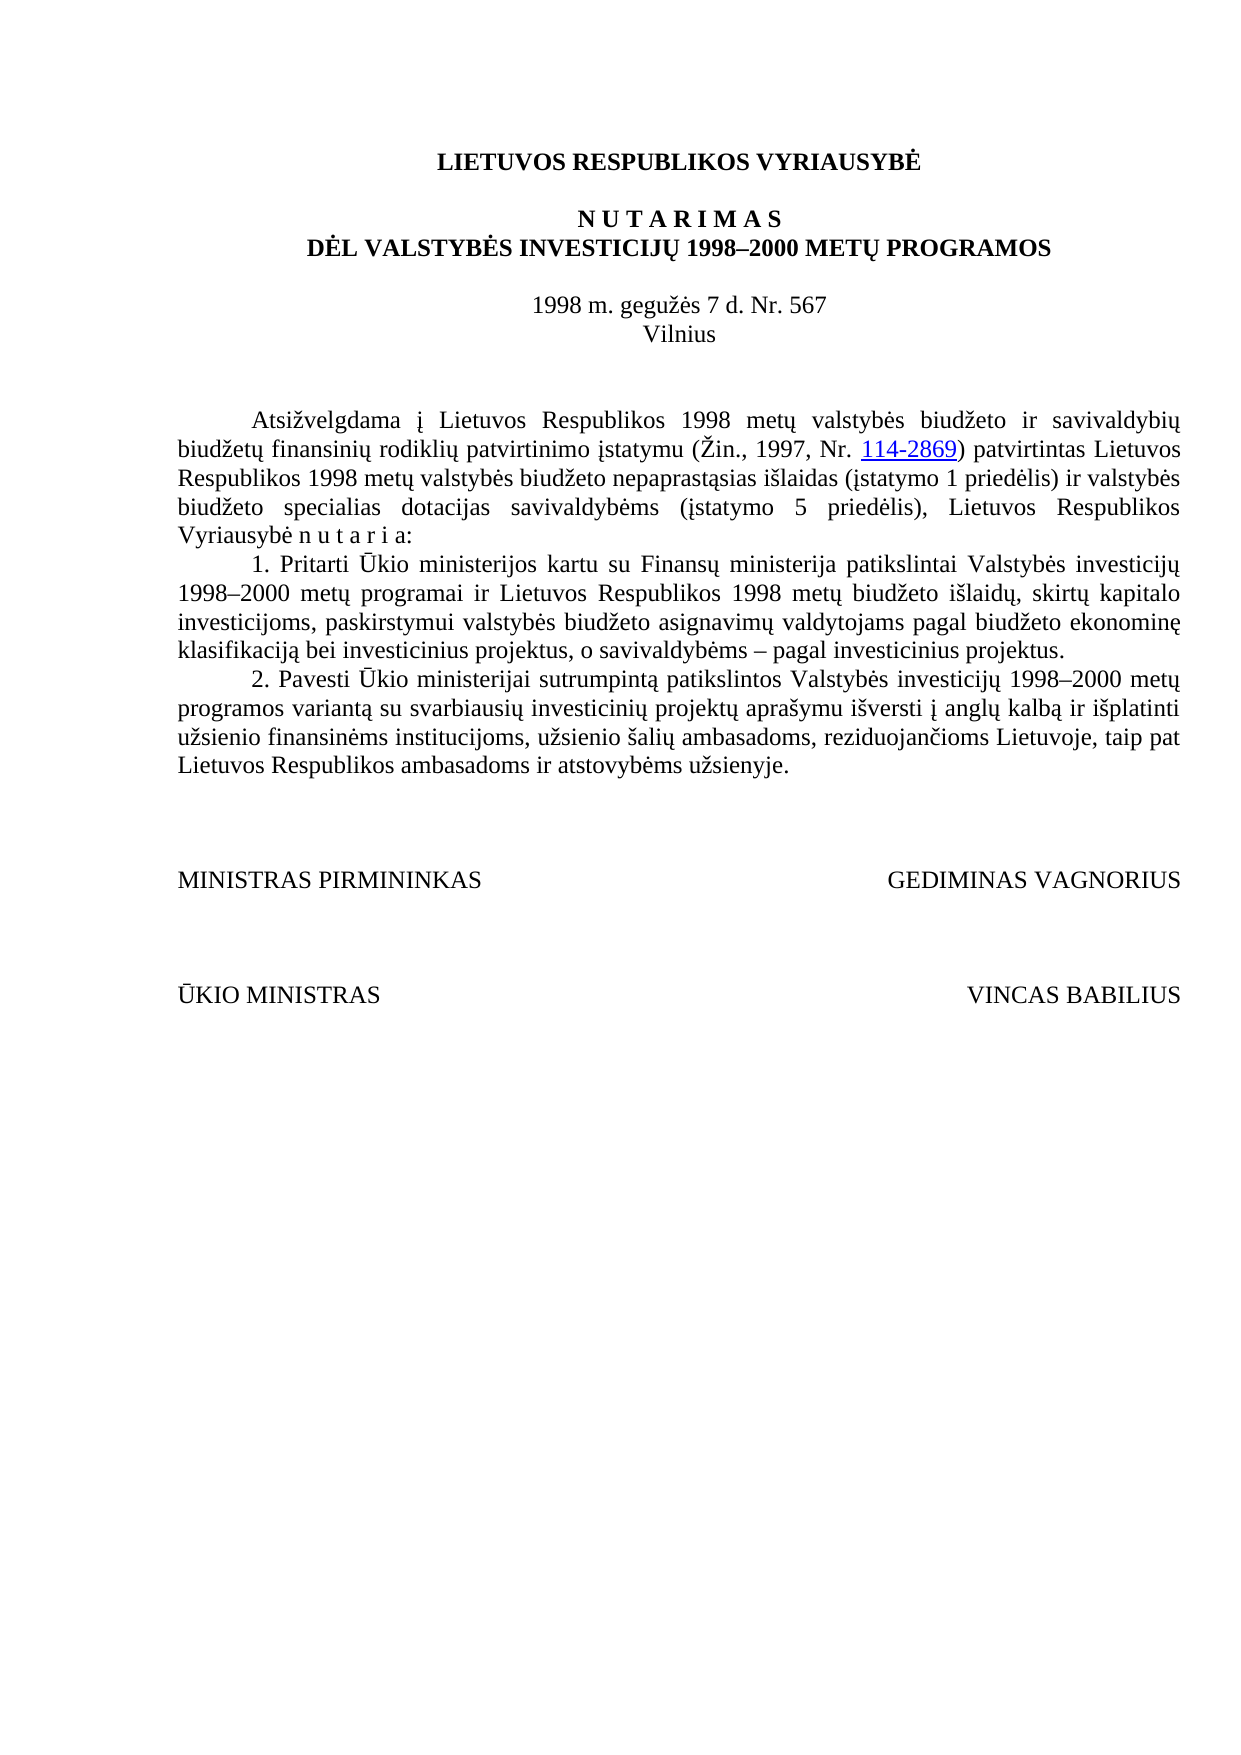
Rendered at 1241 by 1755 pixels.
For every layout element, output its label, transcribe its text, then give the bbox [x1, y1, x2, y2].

text ŪKIO MINISTRAS VINCAS BABILIUS [177, 981, 1181, 1009]
text Vilnius [177, 319, 1181, 348]
text N U T A R I M A S [177, 204, 1181, 233]
text 2. Pavesti Ūkio ministerijai sutrumpintą patikslintos Valstybės investicijų 1998–2000 metų programos variantą su svarbiausių investicinių projektų aprašymu išversti į anglų kalbą ir išplatinti užsienio finansinėms institucijoms, užsienio šalių ambasadoms, reziduojančioms Lietuvoje, taip pat Lietuvos Respublikos ambasadoms ir atstovybėms užsienyje. [177, 664, 1181, 779]
text MINISTRAS PIRMININKAS GEDIMINAS VAGNORIUS [177, 866, 1181, 894]
text Atsižvelgdama į Lietuvos Respublikos 1998 metų valstybės biudžeto ir savivaldybių biudžetų finansinių rodiklių patvirtinimo įstatymu (Žin., 1997, Nr. 114-2869) patvirtintas Lietuvos Respublikos 1998 metų valstybės biudžeto nepaprastąsias išlaidas (įstatymo 1 priedėlis) ir valstybės biudžeto specialias dotacijas savivaldybėms (įstatymo 5 priedėlis), Lietuvos Respublikos Vyriausybė nutaria: [177, 406, 1181, 549]
text 1. Pritarti Ūkio ministerijos kartu su Finansų ministerija patikslintai Valstybės investicijų 1998–2000 metų programai ir Lietuvos Respublikos 1998 metų biudžeto išlaidų, skirtų kapitalo investicijoms, paskirstymui valstybės biudžeto asignavimų valdytojams pagal biudžeto ekonominę klasifikaciją bei investicinius projektus, o savivaldybėms – pagal investicinius projektus. [177, 549, 1181, 664]
text LIETUVOS RESPUBLIKOS VYRIAUSYBĖ [177, 147, 1181, 176]
text DĖL VALSTYBĖS INVESTICIJŲ 1998–2000 METŲ PROGRAMOS [177, 233, 1181, 262]
text 1998 m. gegužės 7 d. Nr. 567 [177, 291, 1181, 319]
